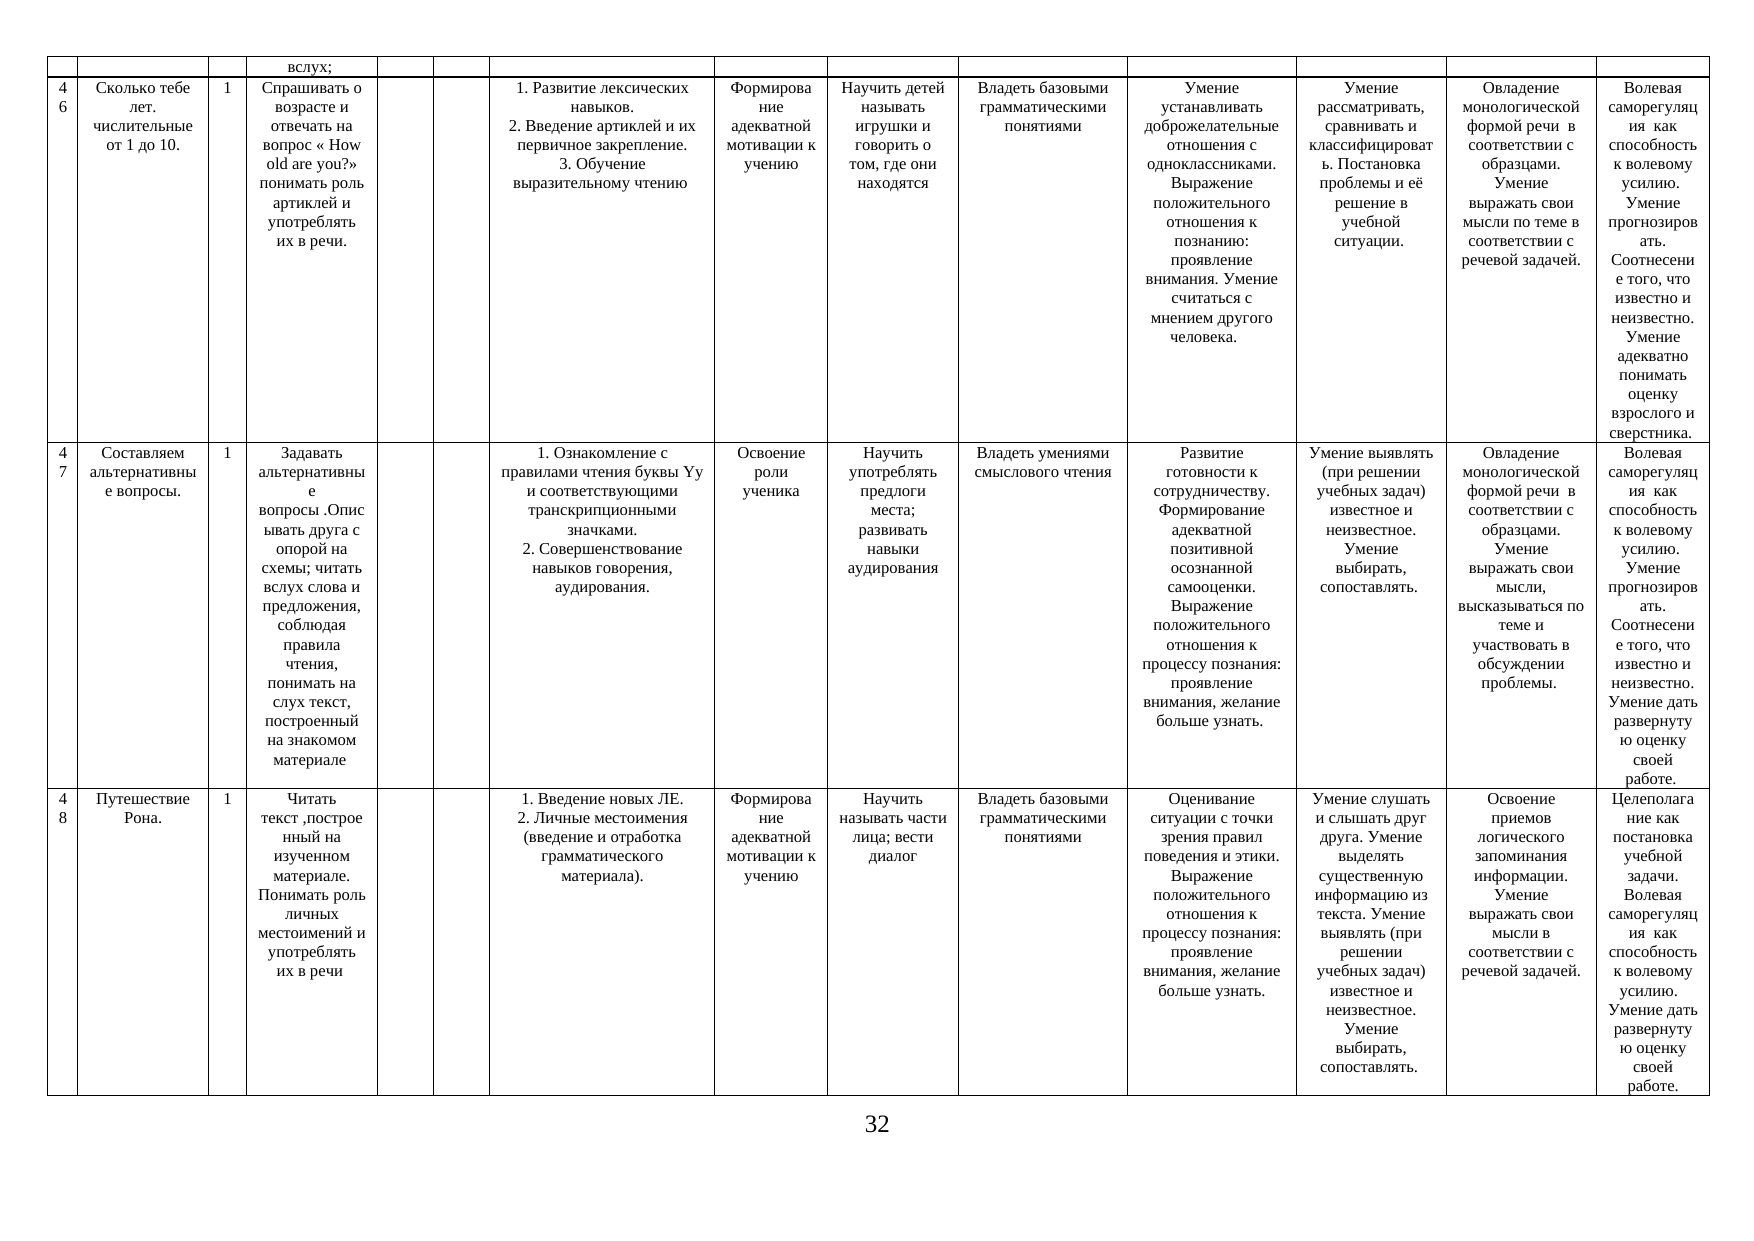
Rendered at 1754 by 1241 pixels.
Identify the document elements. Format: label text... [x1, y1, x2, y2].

table_cell 1 [209, 789, 246, 1095]
table_cell Составляем альтернативные вопросы. [78, 443, 208, 788]
table_cell Умение устанавливать доброжелательные отношения с одноклассниками. Выражение положительного отношения к познанию: проявление внимания. Умение считаться с мнением другого человека. [1128, 78, 1296, 442]
table_cell 47 [48, 443, 77, 788]
table_cell 1. Ознакомление с правилами чтения буквы Yy и соответствующими транскрипционными значками. 2. Совершенствование навыков говорения, аудирования. [490, 443, 714, 788]
table_cell Овладение монологической формой речи в соответствии с образцами. Умение выражать свои мысли, высказываться по теме и участвовать в обсуждении проблемы. [1447, 443, 1596, 788]
table_cell [78, 57, 208, 76]
table_cell Путешествие Рона. [78, 789, 208, 1095]
table_cell [434, 789, 489, 1095]
table_cell Сколько тебе лет. числительные от 1 до 10. [78, 78, 208, 442]
table_cell Освоение приемов логического запоминания информации. Умение выражать свои мысли в соответствии с речевой задачей. [1447, 789, 1596, 1095]
table_cell Освоение роли ученика [715, 443, 827, 788]
table_cell [378, 443, 433, 788]
table_cell Задавать альтернативные вопросы .Описывать друга с опорой на схемы; читать вслух слова и предложения, соблюдая правила чтения, понимать на слух текст, построенный на знакомом материале [247, 443, 377, 788]
table_cell [48, 57, 77, 76]
table_cell Владеть умениями смыслового чтения [959, 443, 1127, 788]
table_cell [1128, 57, 1296, 76]
table_cell [378, 57, 433, 76]
table_cell Формирование адекватной мотивации к учению [715, 78, 827, 442]
table_cell Научить употреблять предлоги места; развивать навыки аудирования [828, 443, 958, 788]
table_cell Оценивание ситуации с точки зрения правил поведения и этики. Выражение положительного отношения к процессу познания: проявление внимания, желание больше узнать. [1128, 789, 1296, 1095]
table_cell [434, 443, 489, 788]
table_cell 1 [209, 78, 246, 442]
table_cell [490, 57, 714, 76]
table_cell [1297, 57, 1446, 76]
table_cell [434, 78, 489, 442]
table_cell [378, 78, 433, 442]
table_cell [209, 57, 246, 76]
table_cell Умение рассматривать, сравнивать и классифицировать. Постановка проблемы и её решение в учебной ситуации. [1297, 78, 1446, 442]
table_cell Развитие готовности к сотрудничеству. Формирование адекватной позитивной осознанной самооценки. Выражение положительного отношения к процессу познания: проявление внимания, желание больше узнать. [1128, 443, 1296, 788]
table_cell [959, 57, 1127, 76]
table_cell Волевая саморегуляция как способность к волевому усилию. Умение прогнозировать. Соотнесение того, что известно и неизвестно. Умение дать развернутую оценку своей работе. [1597, 443, 1709, 788]
table_cell 1 [209, 443, 246, 788]
table_cell Читать текст ,построенный на изученном материале. Понимать роль личных местоимений и употреблять их в речи [247, 789, 377, 1095]
table_cell Научить называть части лица; вести диалог [828, 789, 958, 1095]
table_cell Владеть базовыми грамматическими понятиями [959, 789, 1127, 1095]
table_cell [1597, 57, 1709, 76]
table_cell [378, 789, 433, 1095]
table_cell вслух; [247, 57, 377, 76]
table_cell 1. Развитие лексических навыков. 2. Введение артиклей и их первичное закрепление. 3. Обучение выразительному чтению [490, 78, 714, 442]
table_cell 46 [48, 78, 77, 442]
table_cell Овладение монологической формой речи в соответствии с образцами. Умение выражать свои мысли по теме в соответствии с речевой задачей. [1447, 78, 1596, 442]
table_cell 1. Введение новых ЛЕ. 2. Личные местоимения (введение и отработка грамматического материала). [490, 789, 714, 1095]
table_cell [1447, 57, 1596, 76]
table_cell [828, 57, 958, 76]
table_cell Научить детей называть игрушки и говорить о том, где они находятся [828, 78, 958, 442]
table_cell Умение слушать и слышать друг друга. Умение выделять существенную информацию из текста. Умение выявлять (при решении учебных задач) известное и неизвестное. Умение выбирать, сопоставлять. [1297, 789, 1446, 1095]
table_cell Умение выявлять (при решении учебных задач) известное и неизвестное. Умение выбирать, сопоставлять. [1297, 443, 1446, 788]
table_cell 48 [48, 789, 77, 1095]
table_cell Волевая саморегуляция как способность к волевому усилию. Умение прогнозировать. Соотнесение того, что известно и неизвестно. Умение адекватно понимать оценку взрослого и сверстника. [1597, 78, 1709, 442]
table_cell Спрашивать о возрасте и отвечать на вопрос « How old are you?» понимать роль артиклей и употреблять их в речи. [247, 78, 377, 442]
table_cell Владеть базовыми грамматическими понятиями [959, 78, 1127, 442]
table_cell [434, 57, 489, 76]
table_cell Целеполагание как постановка учебной задачи. Волевая саморегуляция как способность к волевому усилию. Умение дать развернутую оценку своей работе. [1597, 789, 1709, 1095]
table_cell [715, 57, 827, 76]
table_cell Формирование адекватной мотивации к учению [715, 789, 827, 1095]
